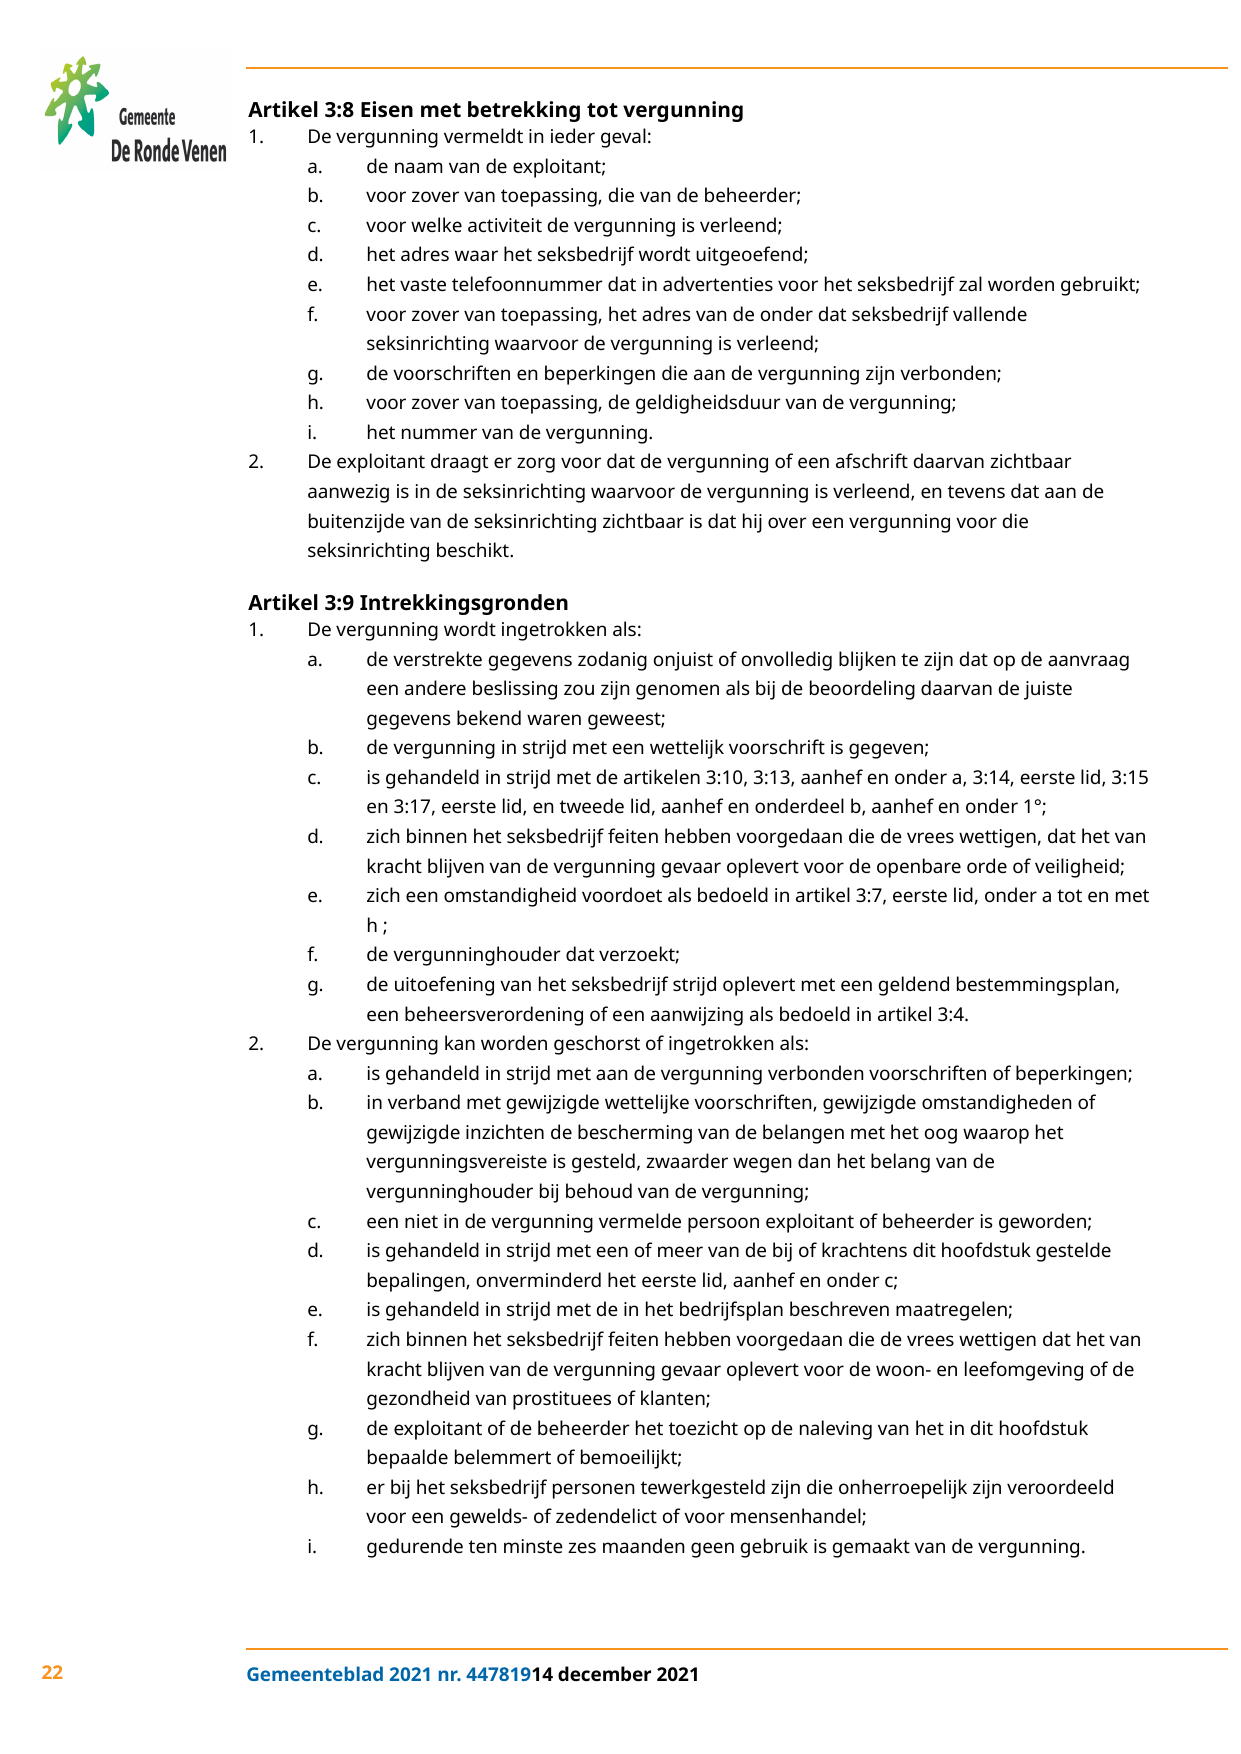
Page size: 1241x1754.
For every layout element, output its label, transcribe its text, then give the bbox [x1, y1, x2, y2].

list de vergunning in strijd met een wettelijk voorschrift is gegeven; [307, 734, 1152, 760]
list voor zover van toepassing, het adres van de onder dat seksbedrijf vallende seksinrichting waarvoor de vergunning is verleend; [307, 301, 1152, 356]
picture [41, 47, 231, 172]
list De exploitant draagt er zorg voor dat de vergunning of een afschrift daarvan zichtbaar aanwezig is in de seksinrichting waarvoor de vergunning is verleend, en tevens dat aan de buitenzijde van de seksinrichting zichtbaar is dat hij over een vergunning voor die seksinrichting beschikt. [248, 449, 1152, 563]
text Artikel 3:9 Intrekkingsgronden [248, 588, 1152, 616]
list zich binnen het seksbedrijf feiten hebben voorgedaan die de vrees wettigen, dat het van kracht blijven van de vergunning gevaar oplevert voor de openbare orde of veiligheid; [307, 823, 1152, 879]
list de exploitant of de beheerder het toezicht op de naleving van het in dit hoofdstuk bepaalde belemmert of bemoeilijkt; [307, 1415, 1152, 1470]
list De vergunning wordt ingetrokken als: [248, 616, 1152, 642]
list zich binnen het seksbedrijf feiten hebben voorgedaan die de vrees wettigen dat het van kracht blijven van de vergunning gevaar oplevert voor de woon- en leefomgeving of de gezondheid van prostituees of klanten; [307, 1326, 1152, 1411]
list voor welke activiteit de vergunning is verleend; [307, 212, 1152, 238]
list is gehandeld in strijd met de artikelen 3:10, 3:13, aanhef en onder a, 3:14, eerste lid, 3:15 en 3:17, eerste lid, en tweede lid, aanhef en onderdeel b, aanhef en onder 1°; [307, 764, 1152, 819]
list het vaste telefoonnummer dat in advertenties voor het seksbedrijf zal worden gebruikt; [307, 271, 1152, 297]
list is gehandeld in strijd met een of meer van de bij of krachtens dit hoofdstuk gestelde bepalingen, onverminderd het eerste lid, aanhef en onder c; [307, 1237, 1152, 1293]
list is gehandeld in strijd met aan de vergunning verbonden voorschriften of beperkingen; [307, 1060, 1152, 1086]
list De vergunning kan worden geschorst of ingetrokken als: [248, 1030, 1152, 1056]
list het adres waar het seksbedrijf wordt uitgeoefend; [307, 242, 1152, 267]
list de vergunninghouder dat verzoekt; [307, 942, 1152, 967]
list de verstrekte gegevens zodanig onjuist of onvolledig blijken te zijn dat op de aanvraag een andere beslissing zou zijn genomen als bij de beoordeling daarvan de juiste gegevens bekend waren geweest; [307, 646, 1152, 731]
list voor zover van toepassing, die van de beheerder; [307, 182, 1152, 208]
list is gehandeld in strijd met de in het bedrijfsplan beschreven maatregelen; [307, 1297, 1152, 1322]
list de uitoefening van het seksbedrijf strijd oplevert met een geldend bestemmingsplan, een beheersverordening of een aanwijzing als bedoeld in artikel 3:4. [307, 971, 1152, 1027]
text Artikel 3:8 Eisen met betrekking tot vergunning [248, 95, 1152, 123]
list voor zover van toepassing, de geldigheidsduur van de vergunning; [307, 389, 1152, 415]
list het nummer van de vergunning. [307, 419, 1152, 445]
list er bij het seksbedrijf personen tewerkgesteld zijn die onherroepelijk zijn veroordeeld voor een gewelds- of zedendelict of voor mensenhandel; [307, 1474, 1152, 1529]
list in verband met gewijzigde wettelijke voorschriften, gewijzigde omstandigheden of gewijzigde inzichten de bescherming van de belangen met het oog waarop het vergunningsvereiste is gesteld, zwaarder wegen dan het belang van de vergunninghouder bij behoud van de vergunning; [307, 1089, 1152, 1204]
list de voorschriften en beperkingen die aan de vergunning zijn verbonden; [307, 360, 1152, 386]
list een niet in de vergunning vermelde persoon exploitant of beheerder is geworden; [307, 1208, 1152, 1234]
list zich een omstandigheid voordoet als bedoeld in artikel 3:7, eerste lid, onder a tot en met h ; [307, 882, 1152, 938]
list gedurende ten minste zes maanden geen gebruik is gemaakt van de vergunning. [307, 1533, 1152, 1559]
list de naam van de exploitant; [307, 153, 1152, 178]
list De vergunning vermeldt in ieder geval: [248, 123, 1152, 149]
